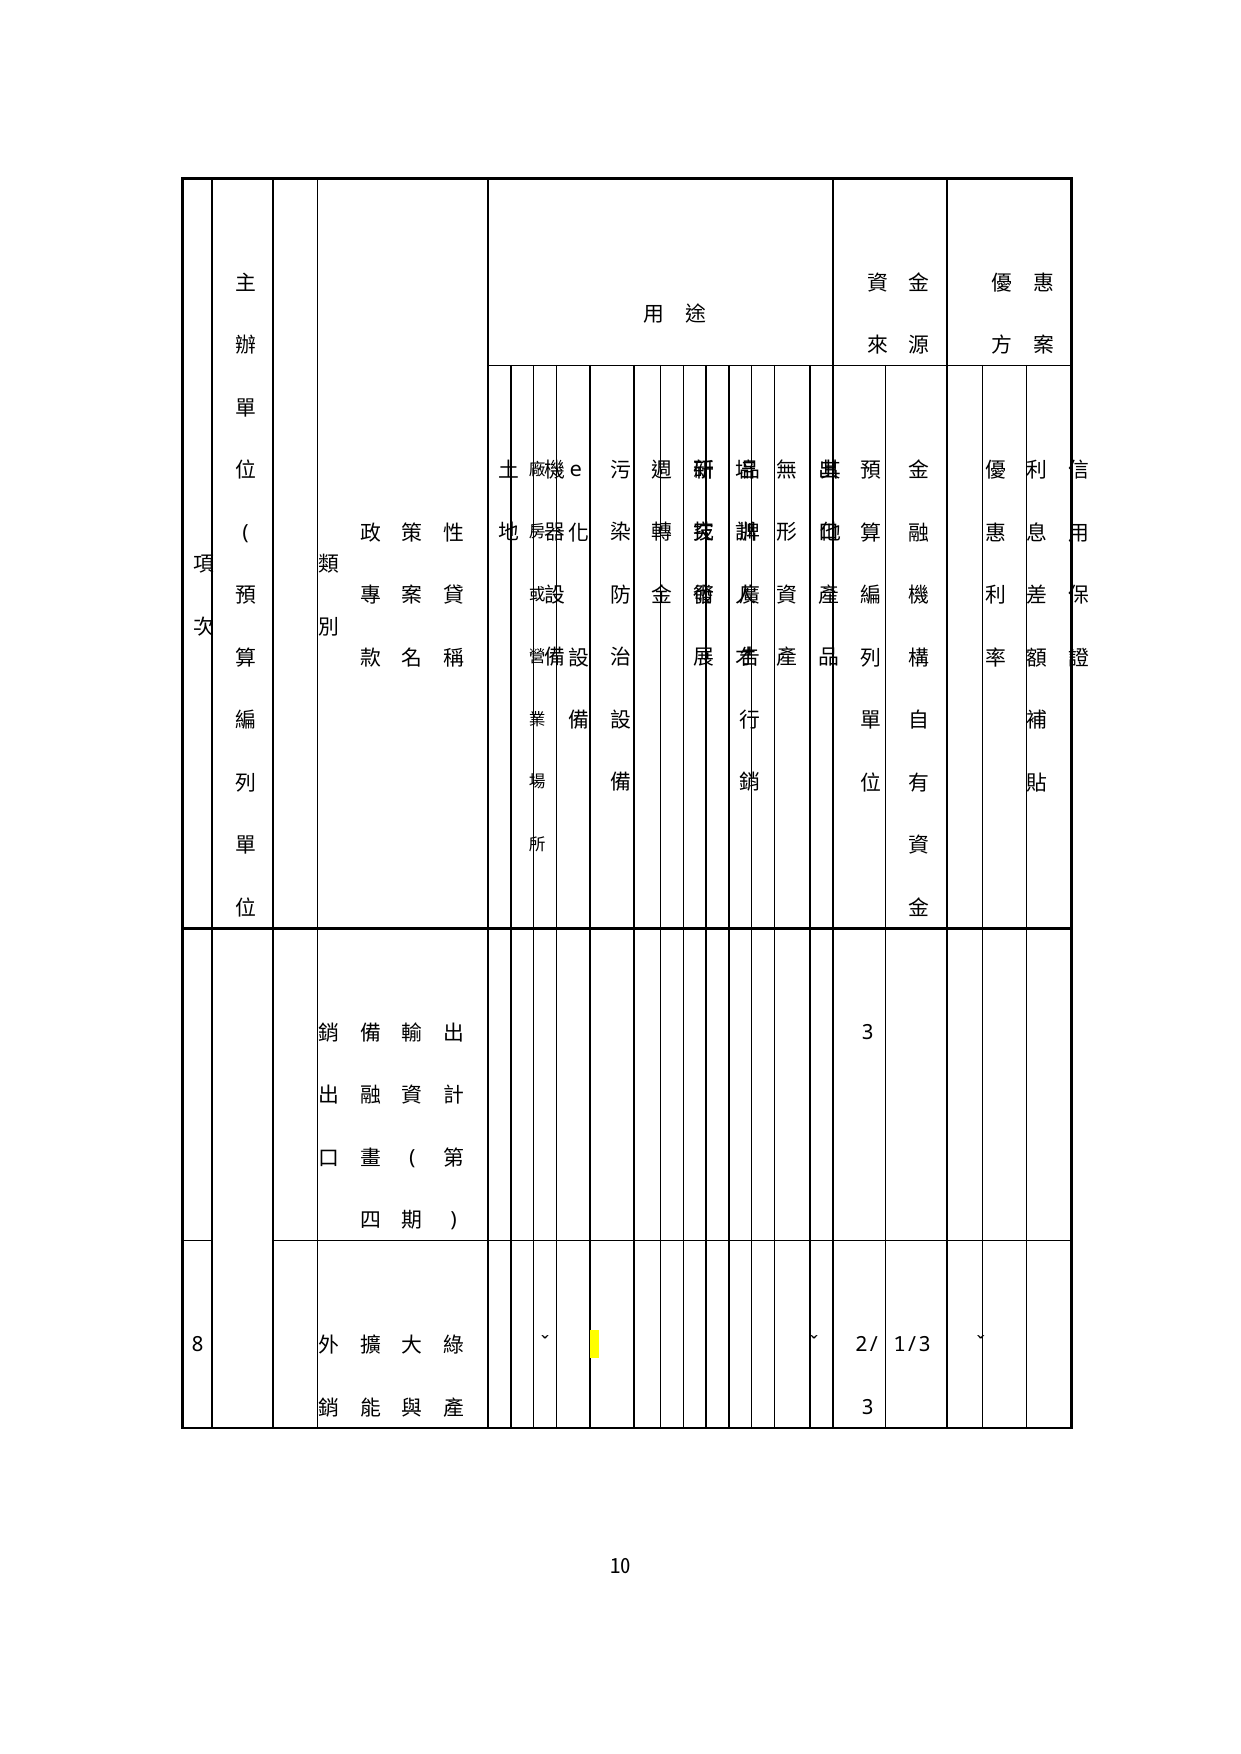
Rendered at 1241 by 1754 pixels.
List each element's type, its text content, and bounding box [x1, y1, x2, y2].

table_cell [684, 930, 705, 1240]
table_cell [684, 1241, 705, 1427]
table_cell [707, 1241, 728, 1427]
table_cell 1/3 [886, 1241, 946, 1427]
table_cell ˇ [534, 1241, 556, 1427]
table_cell 污染防治設備 [591, 366, 633, 927]
table_cell [752, 930, 774, 1240]
table_header 用途 [489, 180, 832, 365]
table_cell 擴大綠能與產業設備輸出貸款 [318, 1241, 487, 1427]
table_cell 培 訓 人 才 [707, 366, 728, 927]
table_cell [557, 930, 589, 1240]
table_cell [489, 1241, 510, 1427]
table_cell 土 地 [489, 366, 510, 927]
table_cell 2/3 [834, 1241, 885, 1427]
table_cell 機 器 設 備 [534, 366, 556, 927]
table_cell 利息差額補貼 [983, 366, 1026, 927]
table_cell 3 [834, 930, 885, 1240]
table_cell 其 他 [811, 366, 832, 927]
table_cell [534, 930, 556, 1240]
table_cell [512, 1241, 533, 1427]
table_header 政策性專案貸款名稱 [318, 180, 487, 927]
table_header 項次 [184, 180, 211, 927]
table_header 類別 [274, 180, 317, 927]
table_cell 週 轉 金 [635, 366, 660, 927]
table_cell [752, 1241, 774, 1427]
table_cell [983, 1241, 1026, 1427]
table_cell 8 [184, 1241, 211, 1427]
table_cell ˇ [948, 1241, 982, 1427]
table_cell 新 技 術 [661, 366, 683, 927]
table_cell [1027, 1241, 1070, 1427]
table_cell [1027, 930, 1070, 1240]
table_cell [707, 930, 728, 1240]
table_cell 外銷出口 [274, 1241, 317, 1427]
table_cell 廠 房 或 營 業 場 所 [512, 366, 533, 927]
table_header 優惠方案 [948, 180, 1070, 365]
table_header 資金來源 [834, 180, 946, 365]
table_cell [512, 930, 533, 1240]
table_cell [661, 930, 683, 1240]
table_cell ˇ [775, 930, 809, 1240]
table_cell ˇ [948, 930, 982, 1240]
table_cell [811, 1241, 832, 1427]
table_cell 優惠利率 [948, 366, 982, 927]
table_cell 預算編列單位 [834, 366, 885, 927]
table_cell 無 形 資 產 [752, 366, 774, 927]
table_cell [557, 1241, 589, 1427]
table_cell 研 究 發 展 [684, 366, 705, 927]
table_cell ˇ [775, 1241, 809, 1427]
table_cell [489, 930, 510, 1240]
table_cell [635, 1241, 660, 1427]
table_cell [730, 1241, 751, 1427]
table_header 主辦單位(預算編列單位) [213, 180, 272, 927]
table_cell [730, 930, 751, 1240]
table_cell [591, 1241, 633, 1427]
table_cell [213, 930, 272, 1427]
table_cell [184, 930, 211, 1240]
table_cell [661, 1241, 683, 1427]
table_cell 外銷出口 [274, 930, 317, 1240]
table_cell 信用保證 [1027, 366, 1070, 927]
table_cell [591, 930, 633, 1240]
table_cell [983, 930, 1026, 1240]
table_cell 金融機構自有資金 [886, 366, 946, 927]
table_cell 品 牌 廣 告 行 銷 [730, 366, 751, 927]
table_cell [635, 930, 660, 1240]
table_cell [886, 930, 946, 1240]
table_cell 出口產品 [775, 366, 809, 927]
table_cell [811, 930, 832, 1240]
table_cell 機器設備輸出融資計畫(第四期) [318, 930, 487, 1240]
table_cell e 化 設 備 [557, 366, 589, 927]
